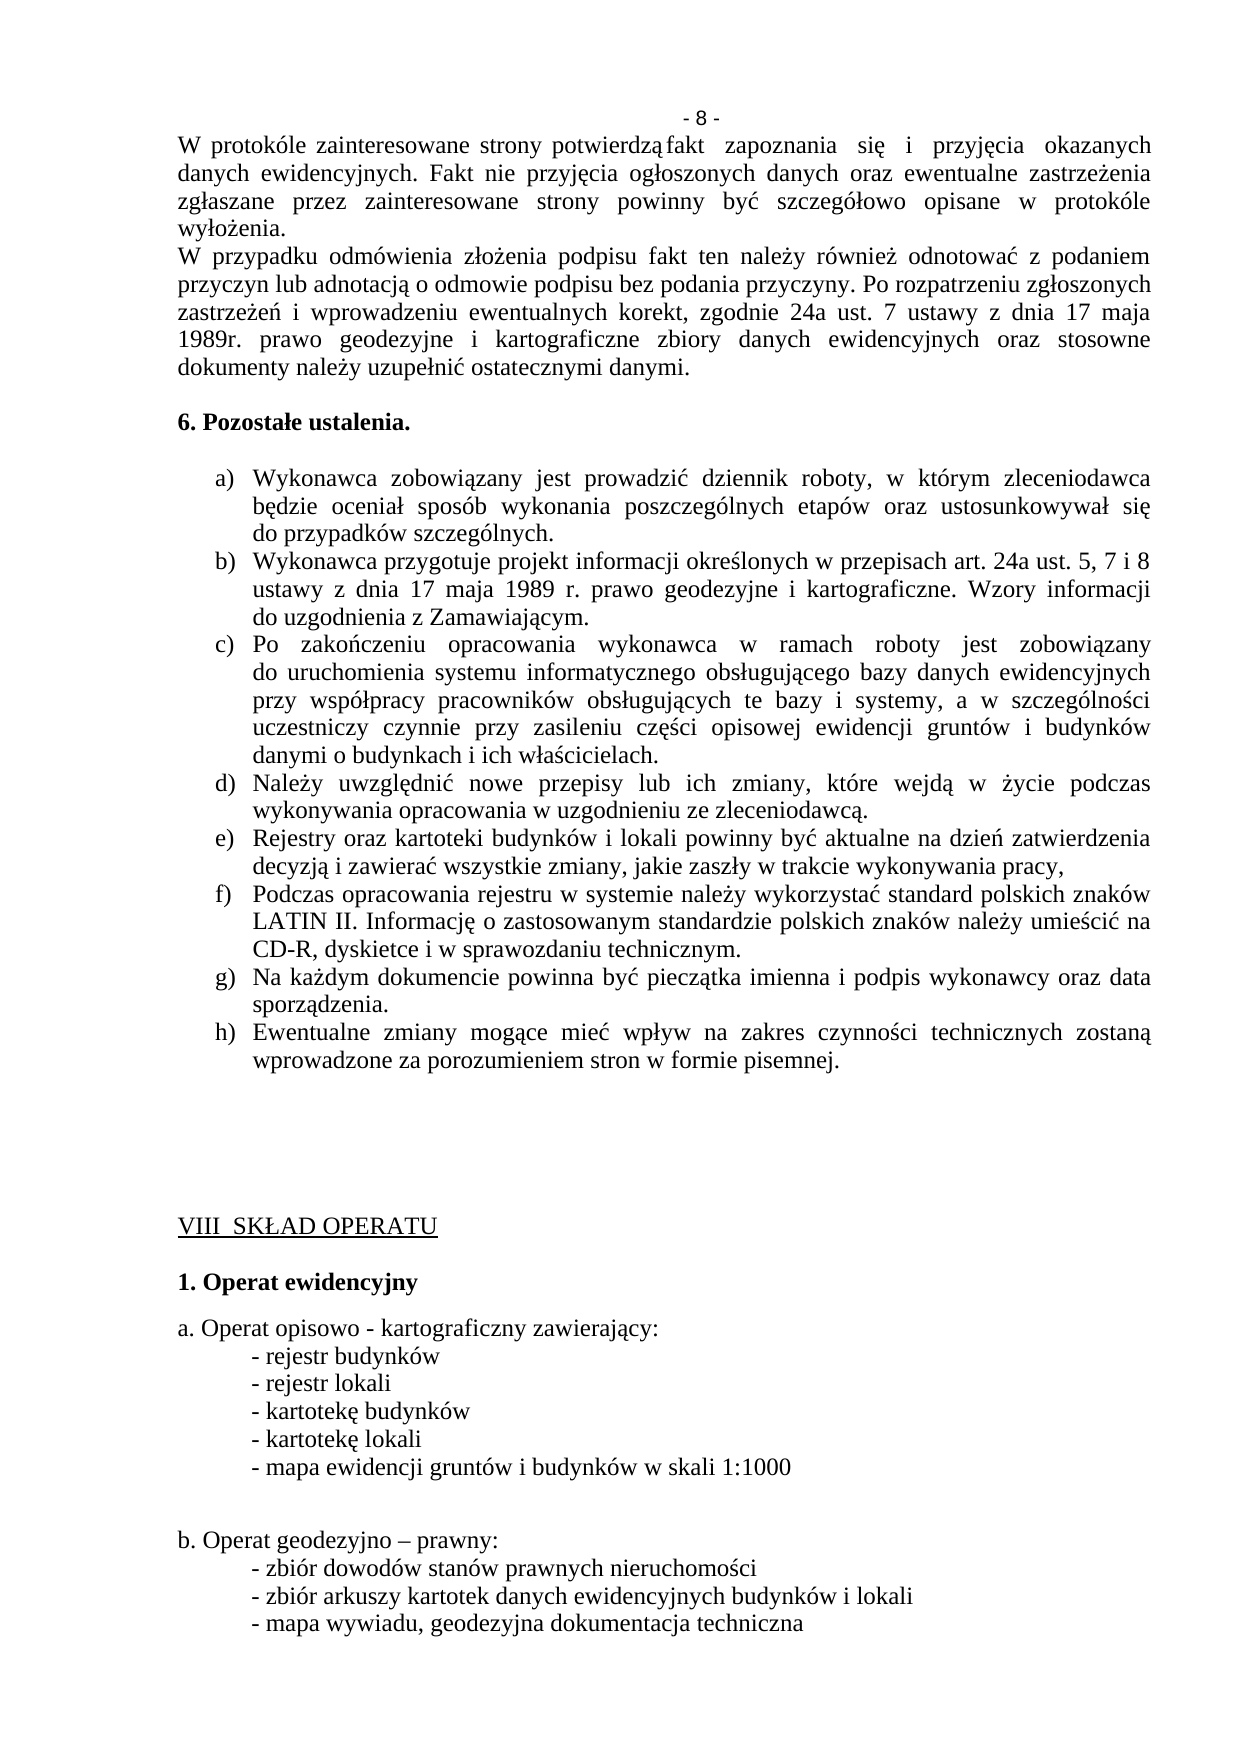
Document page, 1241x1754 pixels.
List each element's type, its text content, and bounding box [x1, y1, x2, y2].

text a. Operat opisowo - kartograficzny zawierający: [177, 1314, 1151, 1342]
text W protokóle zainteresowane strony potwierdzą fakt zapoznania się i przyjęcia okazanych danych ewidencyjnych. Fakt nie przyjęcia ogłoszonych danych oraz ewentualne zastrzeżenia zgłaszane przez zainteresowane strony powinny być szczegółowo opisane w protokóle wyłożenia. [177, 131, 1151, 242]
text - zbiór arkuszy kartotek danych ewidencyjnych budynków i lokali [177, 1582, 1151, 1609]
list Na każdym dokumencie powinna być pieczątka imienna i podpis wykonawcy oraz data sporządzenia. [215, 963, 1151, 1018]
text - rejestr budynków [177, 1342, 1151, 1369]
list Wykonawca przygotuje projekt informacji określonych w przepisach art. 24a ust. 5, 7 i 8 ustawy z dnia 17 maja 1989 r. prawo geodezyjne i kartograficzne. Wzory informacji do uzgodnienia z Zamawiającym. [215, 547, 1151, 630]
text - kartotekę budynków [177, 1397, 1151, 1425]
subtitle VIII SKŁAD OPERATU [177, 1212, 1151, 1240]
list Po zakończeniu opracowania wykonawca w ramach roboty jest zobowiązany do uruchomienia systemu informatycznego obsługującego bazy danych ewidencyjnych przy współpracy pracowników obsługujących te bazy i systemy, a w szczególności uczestniczy czynnie przy zasileniu części opisowej ewidencji gruntów i budynków danymi o budynkach i ich właścicielach. [215, 630, 1151, 769]
list Wykonawca zobowiązany jest prowadzić dziennik roboty, w którym zleceniodawca będzie oceniał sposób wykonania poszczególnych etapów oraz ustosunkowywał się do przypadków szczególnych. [215, 464, 1151, 547]
text - kartotekę lokali [177, 1425, 1151, 1453]
text - rejestr lokali [177, 1369, 1151, 1397]
text - mapa ewidencji gruntów i budynków w skali 1:1000 [177, 1453, 1151, 1480]
list Ewentualne zmiany mogące mieć wpływ na zakres czynności technicznych zostaną wprowadzone za porozumieniem stron w formie pisemnej. [215, 1018, 1151, 1074]
text - mapa wywiadu, geodezyjna dokumentacja techniczna [177, 1609, 1151, 1637]
list Rejestry oraz kartoteki budynków i lokali powinny być aktualne na dzień zatwierdzenia decyzją i zawierać wszystkie zmiany, jakie zaszły w trakcie wykonywania pracy, [215, 824, 1151, 880]
text 1. Operat ewidencyjny [177, 1268, 1151, 1296]
text - zbiór dowodów stanów prawnych nieruchomości [177, 1554, 1151, 1582]
text 6. Pozostałe ustalenia. [177, 408, 1151, 436]
list Podczas opracowania rejestru w systemie należy wykorzystać standard polskich znaków LATIN II. Informację o zastosowanym standardzie polskich znaków należy umieścić na CD-R, dyskietce i w sprawozdaniu technicznym. [215, 880, 1151, 963]
text b. Operat geodezyjno – prawny: [177, 1526, 1151, 1554]
text W przypadku odmówienia złożenia podpisu fakt ten należy również odnotować z podaniem przyczyn lub adnotacją o odmowie podpisu bez podania przyczyny. Po rozpatrzeniu zgłoszonych zastrzeżeń i wprowadzeniu ewentualnych korekt, zgodnie 24a ust. 7 ustawy z dnia 17 maja 1989r. prawo geodezyjne i kartograficzne zbiory danych ewidencyjnych oraz stosowne dokumenty należy uzupełnić ostatecznymi danymi. [177, 242, 1151, 381]
list Należy uwzględnić nowe przepisy lub ich zmiany, które wejdą w życie podczas wykonywania opracowania w uzgodnieniu ze zleceniodawcą. [215, 769, 1151, 824]
